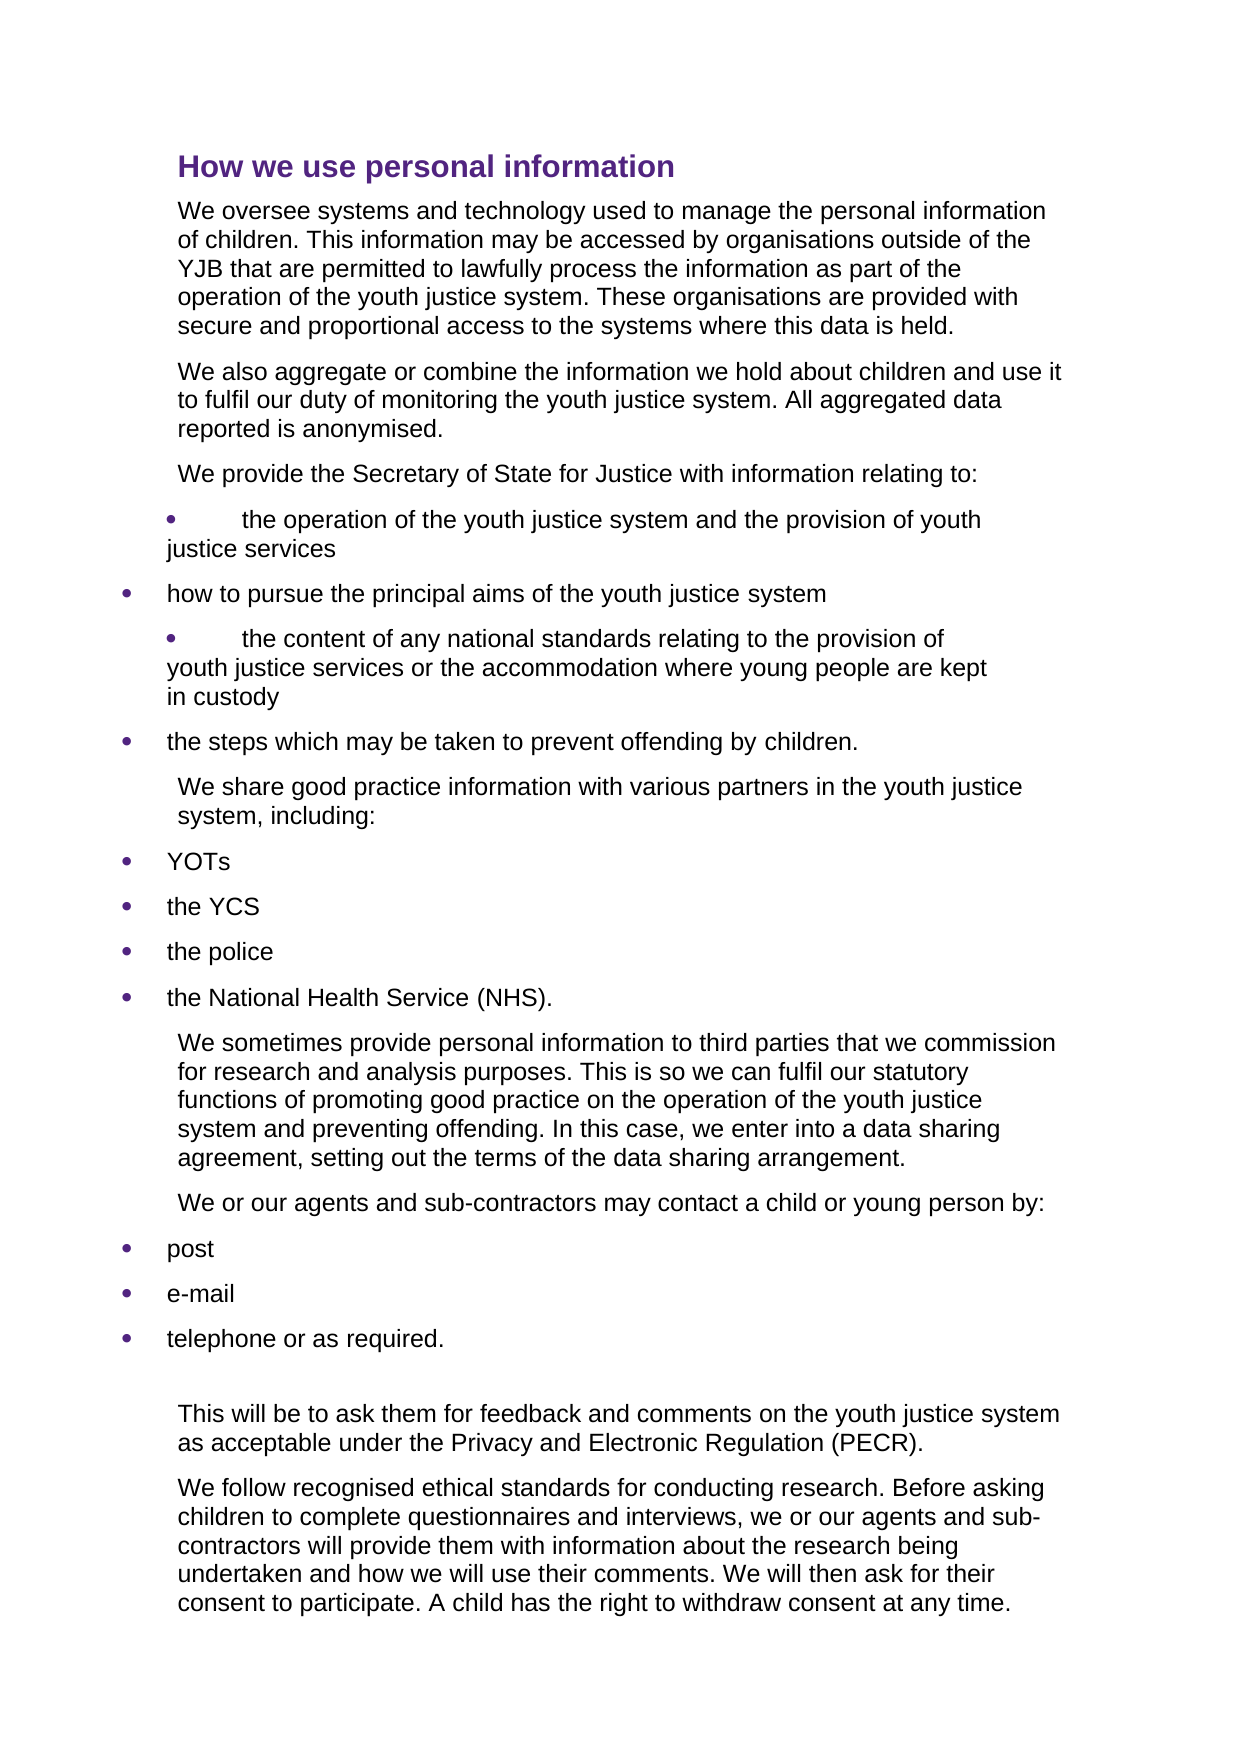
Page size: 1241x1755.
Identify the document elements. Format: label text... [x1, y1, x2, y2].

list the YCS [122, 892, 1224, 921]
text We also aggregate or combine the information we hold about children and use it to fulfil our duty of monitoring the youth justice system. All aggregated data reported is anonymised. [177, 357, 1064, 443]
text We sometimes provide personal information to third parties that we commission for research and analysis purposes. This is so we can fulfil our statutory functions of promoting good practice on the operation of the youth justice system and preventing offending. In this case, we enter into a data sharing agreement, setting out the terms of the data sharing arrangement. [177, 1028, 1059, 1172]
list the operation of the youth justice system and the provision of youth justice services [167, 505, 1041, 562]
text We share good practice information with various partners in the youth justice system, including: [177, 772, 1026, 830]
text This will be to ask them for feedback and comments on the youth justice system as acceptable under the Privacy and Electronic Regulation (PECR). [177, 1399, 1063, 1457]
text We oversee systems and technology used to manage the personal information of children. This information may be accessed by organisations outside of the YJB that are permitted to lawfully process the information as part of the operation of the youth justice system. These organisations are provided with secure and proportional access to the systems where this data is held. [177, 196, 1049, 340]
list the content of any national standards relating to the provision of youth justice services or the accommodation where young people are kept in custody [167, 624, 1002, 711]
list how to pursue the principal aims of the youth justice system [122, 579, 1224, 608]
text We or our agents and sub-contractors may contact a child or young person by: [177, 1188, 1224, 1217]
list the National Health Service (NHS). [122, 983, 1224, 1011]
list telephone or as required. [122, 1324, 1224, 1353]
list the police [122, 937, 1224, 966]
list the steps which may be taken to prevent offending by children. [122, 727, 1224, 756]
list YOTs [122, 847, 1224, 876]
subtitle How we use personal information [177, 148, 1224, 183]
list post [122, 1234, 1224, 1262]
list e-mail [122, 1279, 1224, 1308]
text We follow recognised ethical standards for conducting research. Before asking children to complete questionnaires and interviews, we or our agents and sub- contractors will provide them with information about the research being undertaken and how we will use their comments. We will then ask for their consent to participate. A child has the right to withdraw consent at any time. [177, 1473, 1048, 1617]
text We provide the Secretary of State for Justice with information relating to: [177, 459, 1224, 488]
